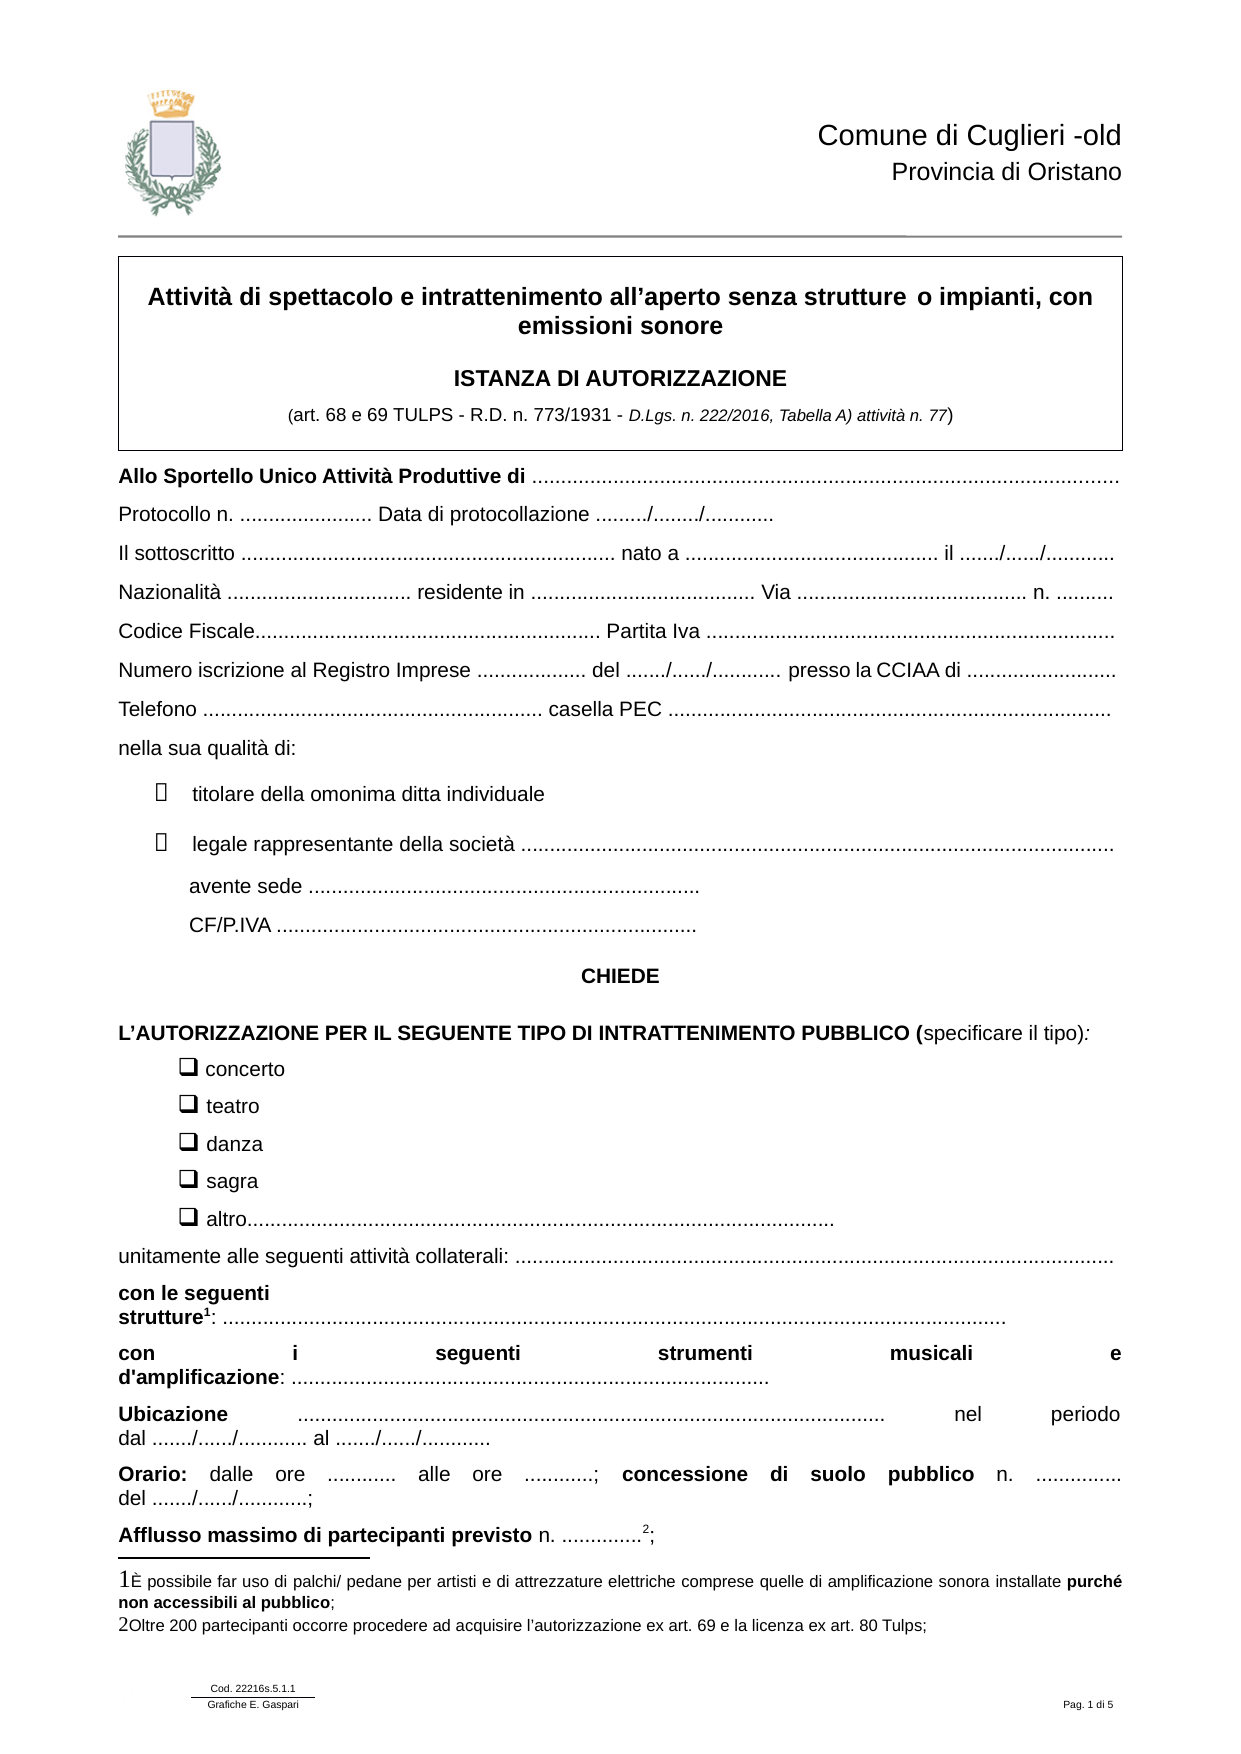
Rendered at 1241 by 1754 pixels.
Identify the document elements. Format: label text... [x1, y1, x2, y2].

text Codice Fiscale............................................................ Partita Iva ....................................................................... [118, 619, 1122, 643]
text Numero iscrizione al Registro Imprese ................... del ......./....../............ presso la CCIAA di .......................... [118, 658, 1122, 682]
text È possibile far uso di palchi/ pedane per artisti e di attrezzature elettriche comprese quelle di amplificazione sonora installate purché non accessibili al pubblico; [118, 1564, 1122, 1612]
text Protocollo n. ....................... Data di protocollazione ........./......../............ [118, 502, 1122, 526]
table_header Attività di spettacolo e intrattenimento all’aperto senza strutture o impianti, con emissioni sonore ISTANZA DI AUTORIZZAZIONE (art. 68 e 69 TULPS - R.D. n. 773/1931 - D.Lgs. n. 222/2016, Tabella A) attività n. 77) [119, 257, 1122, 450]
text  altro...................................................................................................... [177, 1207, 1122, 1232]
text Allo Sportello Unico Attività Produttive di [118, 463, 1122, 487]
text  teatro [177, 1094, 1122, 1119]
text CHIEDE [118, 964, 1122, 988]
text  titolare della omonima ditta individuale [153, 774, 1122, 808]
picture [122, 87, 224, 219]
text  sagra [177, 1169, 1122, 1194]
text avente sede .................................................................... [189, 874, 1122, 898]
text Telefono ........................................................... casella PEC ............................................................................. [118, 697, 1122, 721]
text Provincia di Oristano [224, 157, 1122, 185]
text nella sua qualità di: [118, 735, 1122, 759]
text  danza [177, 1132, 1122, 1157]
text L’AUTORIZZAZIONE PER IL SEGUENTE TIPO DI INTRATTENIMENTO PUBBLICO (specificare il tipo): [118, 1020, 1122, 1044]
text Oltre 200 partecipanti occorre procedere ad acquisire l’autorizzazione ex art. 69 e la licenza ex art. 80 Tulps; [118, 1612, 1122, 1636]
text  legale rappresentante della società ....................................................................................................... [153, 824, 1122, 858]
text unitamente alle seguenti attività collaterali: ........................................................................................................ [118, 1244, 1122, 1268]
text Afflusso massimo di partecipanti previsto n. ..............; [118, 1522, 1122, 1546]
text Nazionalità ................................ residente in ....................................... Via ........................................ n. .......... [118, 580, 1122, 604]
text Comune di Cuglieri -old [224, 118, 1122, 152]
text  concerto [177, 1057, 1122, 1082]
text Il sottoscritto ................................................................. nato a ............................................ il ......./....../............ [118, 541, 1122, 565]
text con i seguenti strumenti musicali e d'amplificazione: ................................................................................... [118, 1341, 1122, 1389]
text con le seguenti strutture: ........................................................................................................................................ [118, 1281, 1122, 1329]
text Ubicazione ...................................................................................................... nel periodo dal ......./....../............ al ......./....../............ [118, 1402, 1122, 1449]
text Orario: dalle ore ............ alle ore ............; concessione di suolo pubblico n. ............... del ......./....../............; [118, 1462, 1122, 1510]
text CF/P.IVA ......................................................................... [189, 913, 1122, 937]
